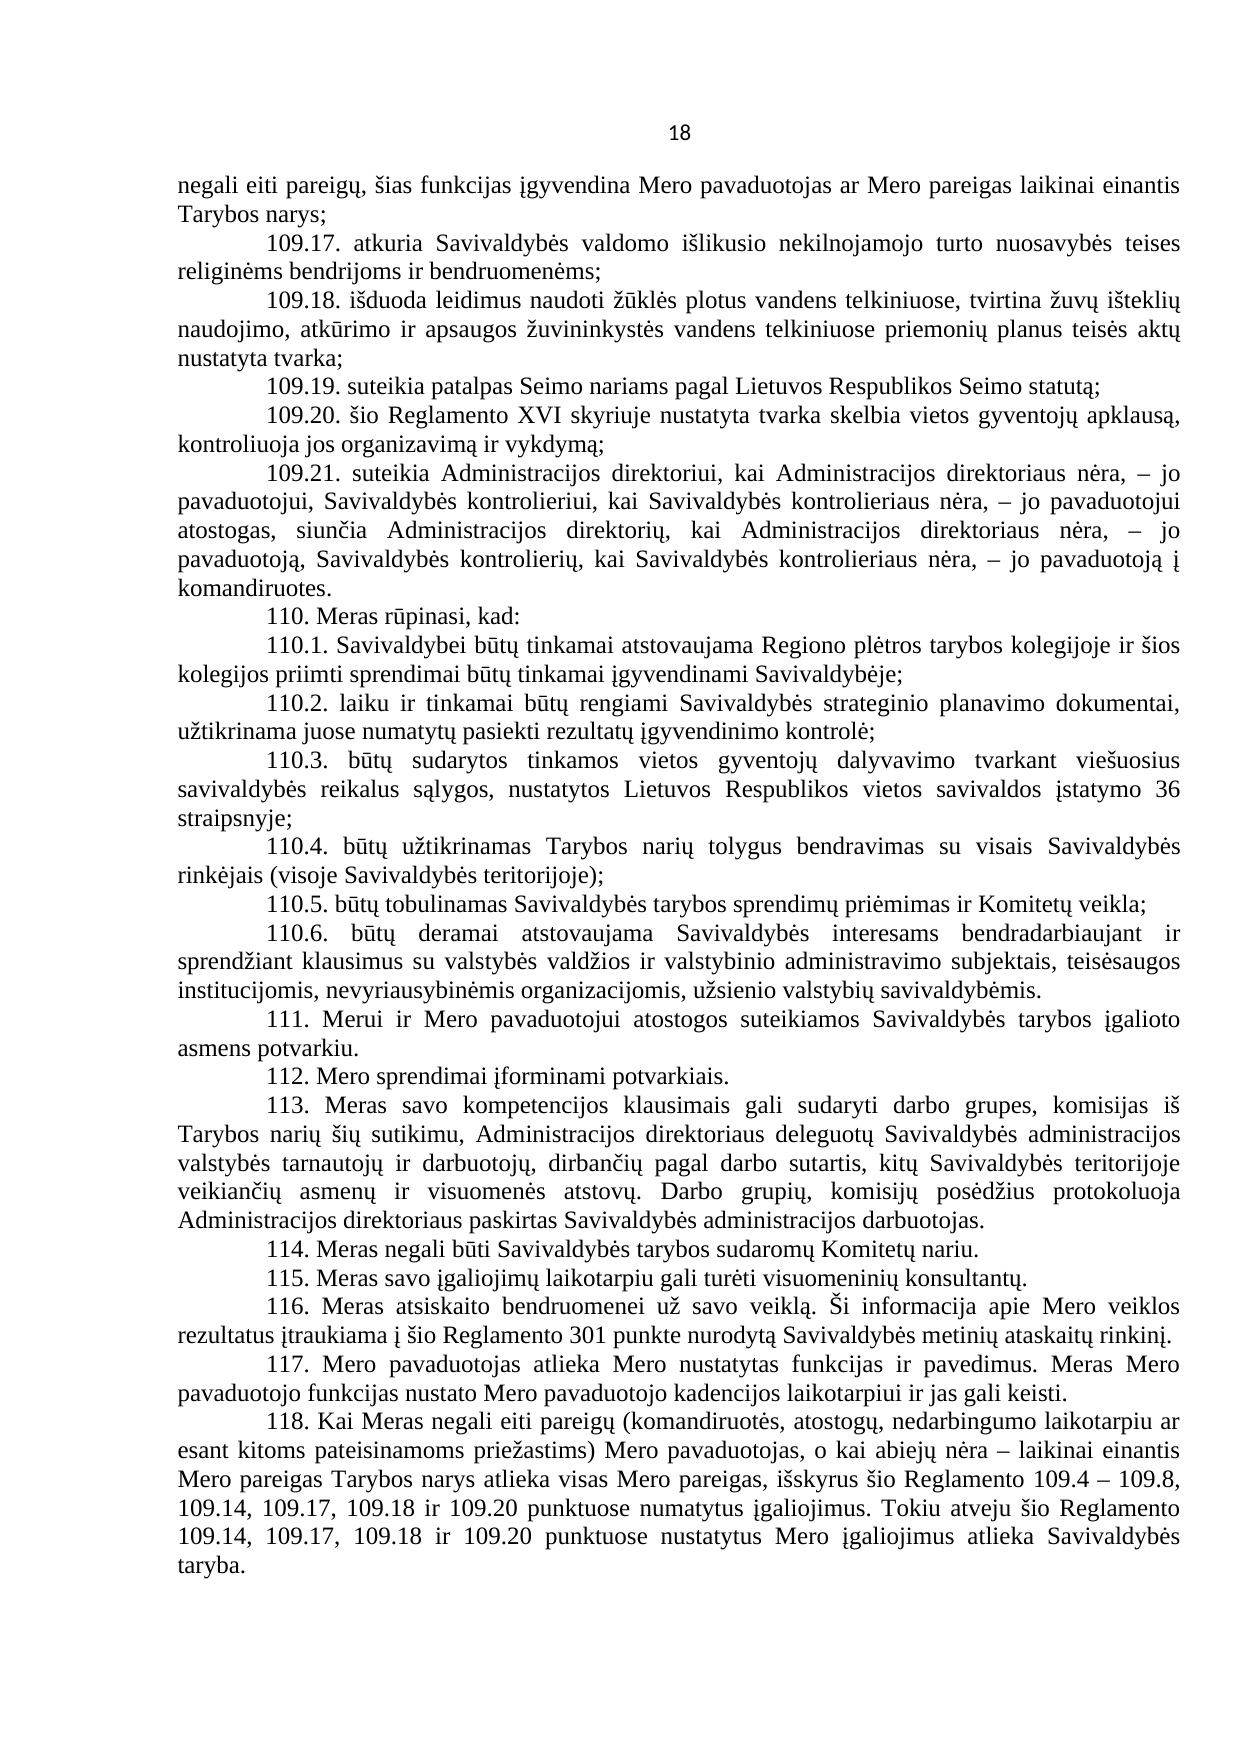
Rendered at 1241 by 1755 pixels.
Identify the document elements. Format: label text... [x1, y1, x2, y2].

text 109.18. išduoda leidimus naudoti žūklės plotus vandens telkiniuose, tvirtina žuvų išteklių naudojimo, atkūrimo ir apsaugos žuvininkystės vandens telkiniuose priemonių planus teisės aktų nustatyta tvarka; [177, 285, 1181, 371]
text 113. Meras savo kompetencijos klausimais gali sudaryti darbo grupes, komisijas iš Tarybos narių šių sutikimu, Administracijos direktoriaus deleguotų Savivaldybės administracijos valstybės tarnautojų ir darbuotojų, dirbančių pagal darbo sutartis, kitų Savivaldybės teritorijoje veikiančių asmenų ir visuomenės atstovų. Darbo grupių, komisijų posėdžius protokoluoja Administracijos direktoriaus paskirtas Savivaldybės administracijos darbuotojas. [177, 1090, 1181, 1234]
text 117. Mero pavaduotojas atlieka Mero nustatytas funkcijas ir pavedimus. Meras Mero pavaduotojo funkcijas nustato Mero pavaduotojo kadencijos laikotarpiui ir jas gali keisti. [177, 1349, 1181, 1406]
text 111. Merui ir Mero pavaduotojui atostogos suteikiamos Savivaldybės tarybos įgalioto asmens potvarkiu. [177, 1004, 1181, 1061]
text 110. Meras rūpinasi, kad: [177, 601, 1181, 630]
text 109.17. atkuria Savivaldybės valdomo išlikusio nekilnojamojo turto nuosavybės teises religinėms bendrijoms ir bendruomenėms; [177, 228, 1181, 285]
text 112. Mero sprendimai įforminami potvarkiais. [177, 1061, 1181, 1090]
text negali eiti pareigų, šias funkcijas įgyvendina Mero pavaduotojas ar Mero pareigas laikinai einantis Tarybos narys; [177, 170, 1181, 228]
text 110.3. būtų sudarytos tinkamos vietos gyventojų dalyvavimo tvarkant viešuosius savivaldybės reikalus sąlygos, nustatytos Lietuvos Respublikos vietos savivaldos įstatymo 36 straipsnyje; [177, 745, 1181, 831]
text 110.5. būtų tobulinamas Savivaldybės tarybos sprendimų priėmimas ir Komitetų veikla; [177, 889, 1181, 918]
text 114. Meras negali būti Savivaldybės tarybos sudaromų Komitetų nariu. [177, 1234, 1181, 1263]
text 109.19. suteikia patalpas Seimo nariams pagal Lietuvos Respublikos Seimo statutą; [177, 371, 1181, 400]
text 110.4. būtų užtikrinamas Tarybos narių tolygus bendravimas su visais Savivaldybės rinkėjais (visoje Savivaldybės teritorijoje); [177, 831, 1181, 889]
text 110.6. būtų deramai atstovaujama Savivaldybės interesams bendradarbiaujant ir sprendžiant klausimus su valstybės valdžios ir valstybinio administravimo subjektais, teisėsaugos institucijomis, nevyriausybinėmis organizacijomis, užsienio valstybių savivaldybėmis. [177, 918, 1181, 1004]
text 110.2. laiku ir tinkamai būtų rengiami Savivaldybės strateginio planavimo dokumentai, užtikrinama juose numatytų pasiekti rezultatų įgyvendinimo kontrolė; [177, 688, 1181, 745]
text 118. Kai Meras negali eiti pareigų (komandiruotės, atostogų, nedarbingumo laikotarpiu ar esant kitoms pateisinamoms priežastims) Mero pavaduotojas, o kai abiejų nėra – laikinai einantis Mero pareigas Tarybos narys atlieka visas Mero pareigas, išskyrus šio Reglamento 109.4 – 109.8, 109.14, 109.17, 109.18 ir 109.20 punktuose numatytus įgaliojimus. Tokiu atveju šio Reglamento 109.14, 109.17, 109.18 ir 109.20 punktuose nustatytus Mero įgaliojimus atlieka Savivaldybės taryba. [177, 1406, 1181, 1579]
text 110.1. Savivaldybei būtų tinkamai atstovaujama Regiono plėtros tarybos kolegijoje ir šios kolegijos priimti sprendimai būtų tinkamai įgyvendinami Savivaldybėje; [177, 630, 1181, 688]
text 109.21. suteikia Administracijos direktoriui, kai Administracijos direktoriaus nėra, – jo pavaduotojui, Savivaldybės kontrolieriui, kai Savivaldybės kontrolieriaus nėra, – jo pavaduotojui atostogas, siunčia Administracijos direktorių, kai Administracijos direktoriaus nėra, – jo pavaduotoją, Savivaldybės kontrolierių, kai Savivaldybės kontrolieriaus nėra, – jo pavaduotoją į komandiruotes. [177, 458, 1181, 601]
text 109.20. šio Reglamento XVI skyriuje nustatyta tvarka skelbia vietos gyventojų apklausą, kontroliuoja jos organizavimą ir vykdymą; [177, 400, 1181, 458]
text 115. Meras savo įgaliojimų laikotarpiu gali turėti visuomeninių konsultantų. [177, 1263, 1181, 1291]
text 116. Meras atsiskaito bendruomenei už savo veiklą. Ši informacija apie Mero veiklos rezultatus įtraukiama į šio Reglamento 301 punkte nurodytą Savivaldybės metinių ataskaitų rinkinį. [177, 1291, 1181, 1349]
